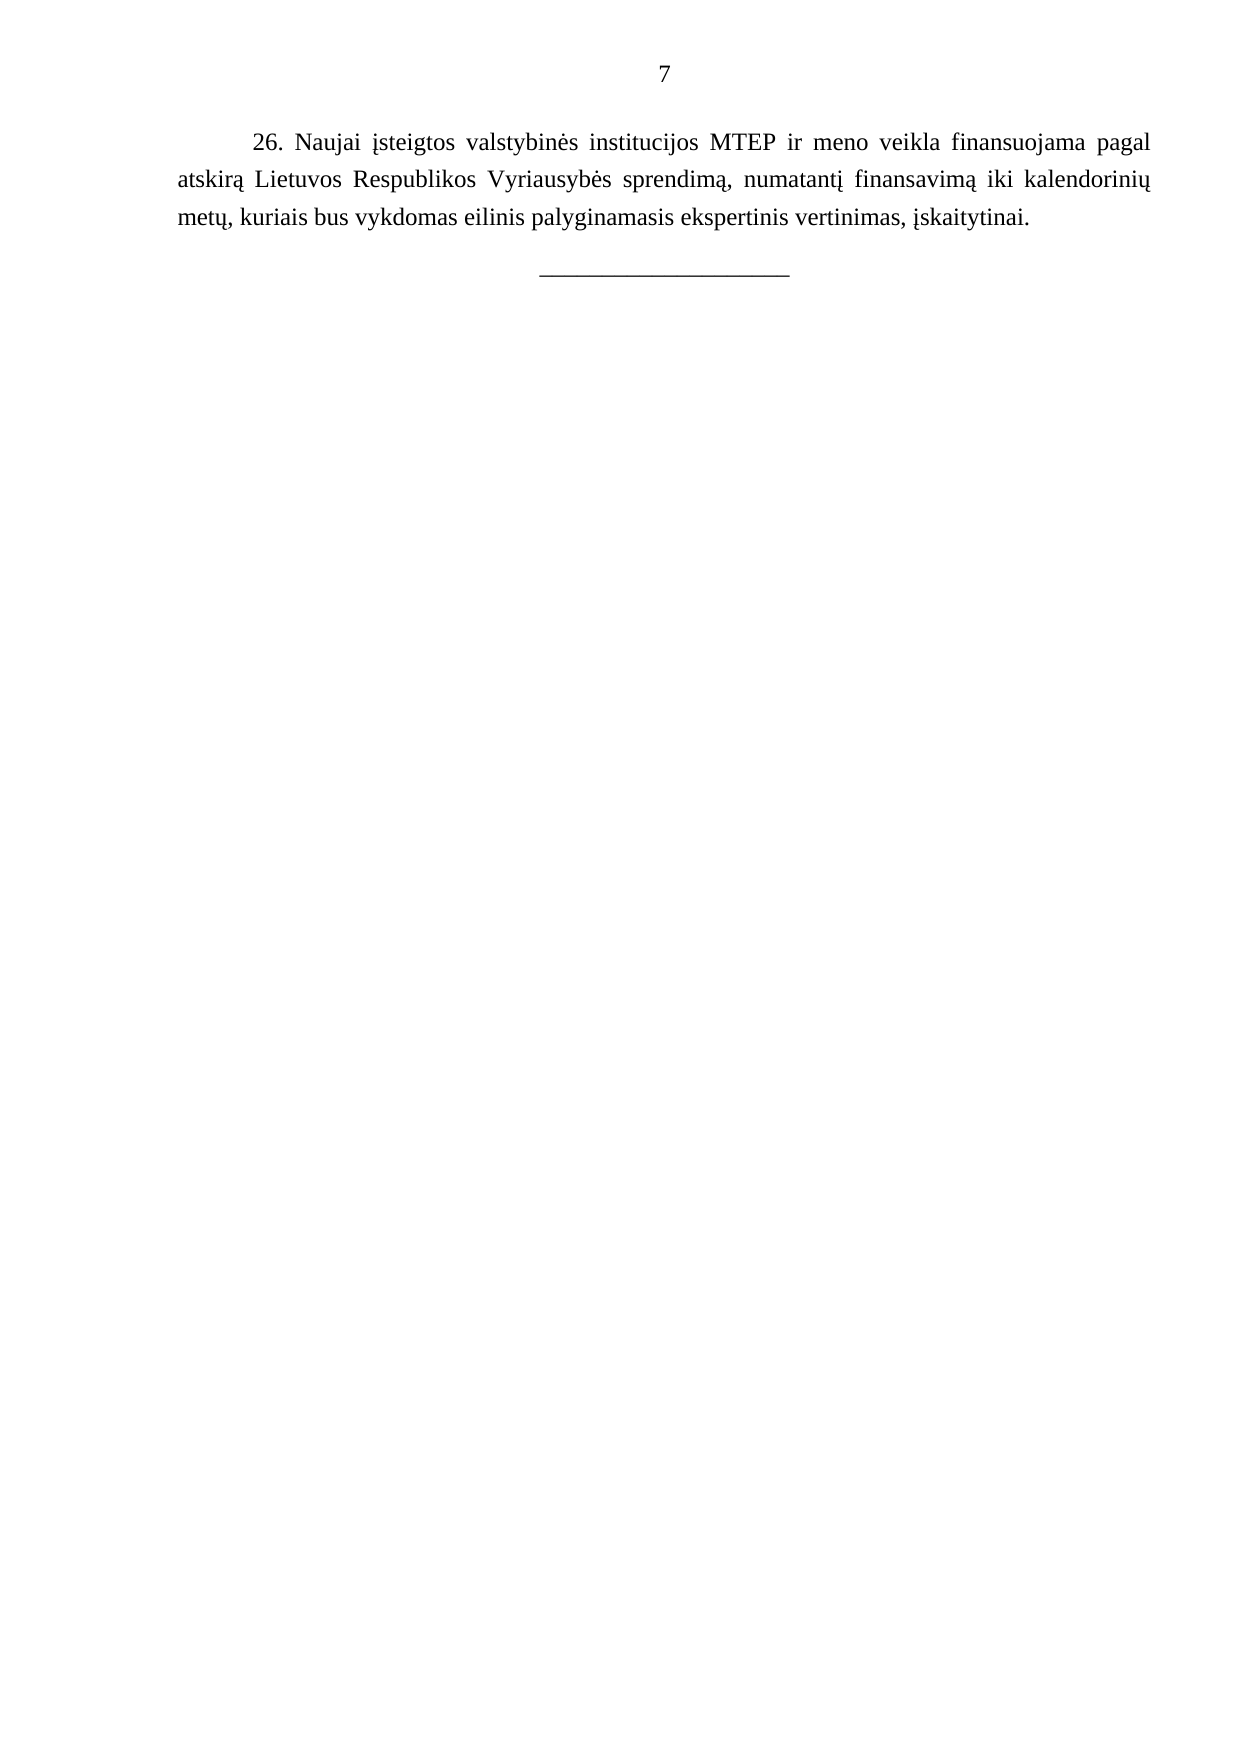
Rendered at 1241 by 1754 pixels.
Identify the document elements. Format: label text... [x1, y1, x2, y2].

text 26. Naujai įsteigtos valstybinės institucijos MTEP ir meno veikla finansuojama pagal atskirą Lietuvos Respublikos Vyriausybės sprendimą, numatantį finansavimą iki kalendorinių metų, kuriais bus vykdomas eilinis palyginamasis ekspertinis vertinimas, įskaitytinai. [177, 118, 1152, 231]
text –––––––––––––––––––– [177, 259, 1152, 288]
